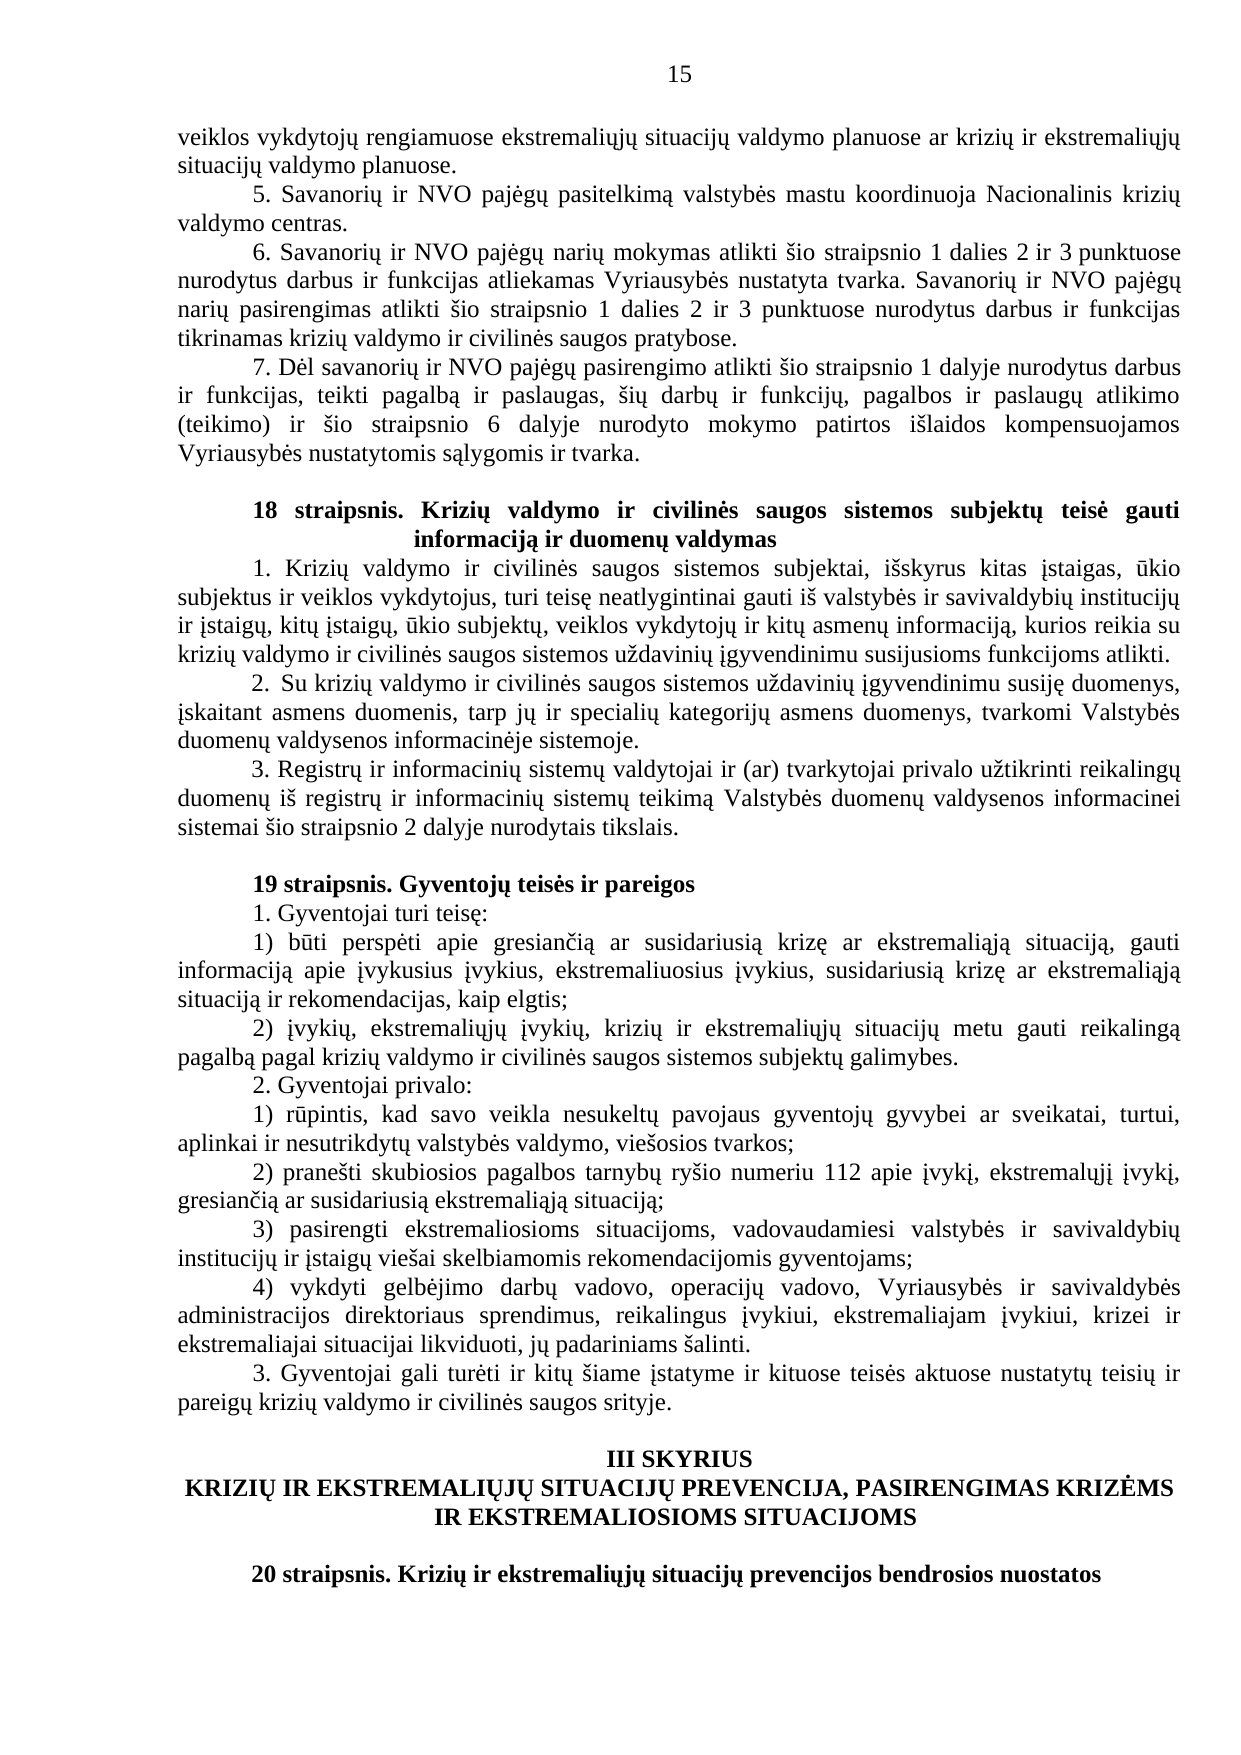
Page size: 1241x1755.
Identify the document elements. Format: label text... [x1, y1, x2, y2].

text 1) būti perspėti apie gresiančią ar susidariusią krizę ar ekstremaliąją situaciją, gauti informaciją apie įvykusius įvykius, ekstremaliuosius įvykius, susidariusią krizę ar ekstremaliąją situaciją ir rekomendacijas, kaip elgtis; [177, 927, 1181, 1013]
text 1. Krizių valdymo ir civilinės saugos sistemos subjektai, išskyrus kitas įstaigas, ūkio subjektus ir veiklos vykdytojus, turi teisę neatlygintinai gauti iš valstybės ir savivaldybių institucijų ir įstaigų, kitų įstaigų, ūkio subjektų, veiklos vykdytojų ir kitų asmenų informaciją, kurios reikia su krizių valdymo ir civilinės saugos sistemos uždavinių įgyvendinimu susijusioms funkcijoms atlikti. [177, 553, 1181, 668]
text 3. Registrų ir informacinių sistemų valdytojai ir (ar) tvarkytojai privalo užtikrinti reikalingų duomenų iš registrų ir informacinių sistemų teikimą Valstybės duomenų valdysenos informacinei sistemai šio straipsnio 2 dalyje nurodytais tikslais. [177, 754, 1181, 841]
text 20 straipsnis. Krizių ir ekstremaliųjų situacijų prevencijos bendrosios nuostatos [251, 1559, 1181, 1588]
text 18 straipsnis. Krizių valdymo ir civilinės saugos sistemos subjektų teisė gauti informaciją ir duomenų valdymas [252, 496, 1181, 553]
text 2) įvykių, ekstremaliųjų įvykių, krizių ir ekstremaliųjų situacijų metu gauti reikalingą pagalbą pagal krizių valdymo ir civilinės saugos sistemos subjektų galimybes. [177, 1013, 1181, 1071]
text veiklos vykdytojų rengiamuose ekstremaliųjų situacijų valdymo planuose ar krizių ir ekstremaliųjų situacijų valdymo planuose. [177, 122, 1181, 179]
text 7. Dėl savanorių ir NVO pajėgų pasirengimo atlikti šio straipsnio 1 dalyje nurodytus darbus ir funkcijas, teikti pagalbą ir paslaugas, šių darbų ir funkcijų, pagalbos ir paslaugų atlikimo (teikimo) ir šio straipsnio 6 dalyje nurodyto mokymo patirtos išlaidos kompensuojamos Vyriausybės nustatytomis sąlygomis ir tvarka. [177, 352, 1181, 467]
text 4) vykdyti gelbėjimo darbų vadovo, operacijų vadovo, Vyriausybės ir savivaldybės administracijos direktoriaus sprendimus, reikalingus įvykiui, ekstremaliajam įvykiui, krizei ir ekstremaliajai situacijai likviduoti, jų padariniams šalinti. [177, 1272, 1181, 1358]
text 6. Savanorių ir NVO pajėgų narių mokymas atlikti šio straipsnio 1 dalies 2 ir 3 punktuose nurodytus darbus ir funkcijas atliekamas Vyriausybės nustatyta tvarka. Savanorių ir NVO pajėgų narių pasirengimas atlikti šio straipsnio 1 dalies 2 ir 3 punktuose nurodytus darbus ir funkcijas tikrinamas krizių valdymo ir civilinės saugos pratybose. [177, 237, 1181, 352]
text 2. Su krizių valdymo ir civilinės saugos sistemos uždavinių įgyvendinimu susiję duomenys, įskaitant asmens duomenis, tarp jų ir specialių kategorijų asmens duomenys, tvarkomi Valstybės duomenų valdysenos informacinėje sistemoje. [177, 668, 1181, 754]
text 2) pranešti skubiosios pagalbos tarnybų ryšio numeriu 112 apie įvykį, ekstremalųjį įvykį, gresiančią ar susidariusią ekstremaliąją situaciją; [177, 1157, 1181, 1214]
text 1) rūpintis, kad savo veikla nesukeltų pavojaus gyventojų gyvybei ar sveikatai, turtui, aplinkai ir nesutrikdytų valstybės valdymo, viešosios tvarkos; [177, 1099, 1181, 1157]
text KRIZIŲ IR EKSTREMALIŲJŲ SITUACIJŲ PREVENCIJA, PASIRENGIMAS KRIZĖMS IR EKSTREMALIOSIOMS SITUACIJOMS [176, 1473, 1181, 1531]
text 1. Gyventojai turi teisę: [177, 898, 1181, 927]
text 19 straipsnis. Gyventojų teisės ir pareigos [252, 869, 1181, 898]
text 5. Savanorių ir NVO pajėgų pasitelkimą valstybės mastu koordinuoja Nacionalinis krizių valdymo centras. [177, 179, 1181, 237]
text 3) pasirengti ekstremaliosioms situacijoms, vadovaudamiesi valstybės ir savivaldybių institucijų ir įstaigų viešai skelbiamomis rekomendacijomis gyventojams; [177, 1214, 1181, 1272]
text III SKYRIUS [176, 1444, 1181, 1473]
text 3. Gyventojai gali turėti ir kitų šiame įstatyme ir kituose teisės aktuose nustatytų teisių ir pareigų krizių valdymo ir civilinės saugos srityje. [177, 1358, 1181, 1416]
text 2. Gyventojai privalo: [177, 1071, 1181, 1099]
